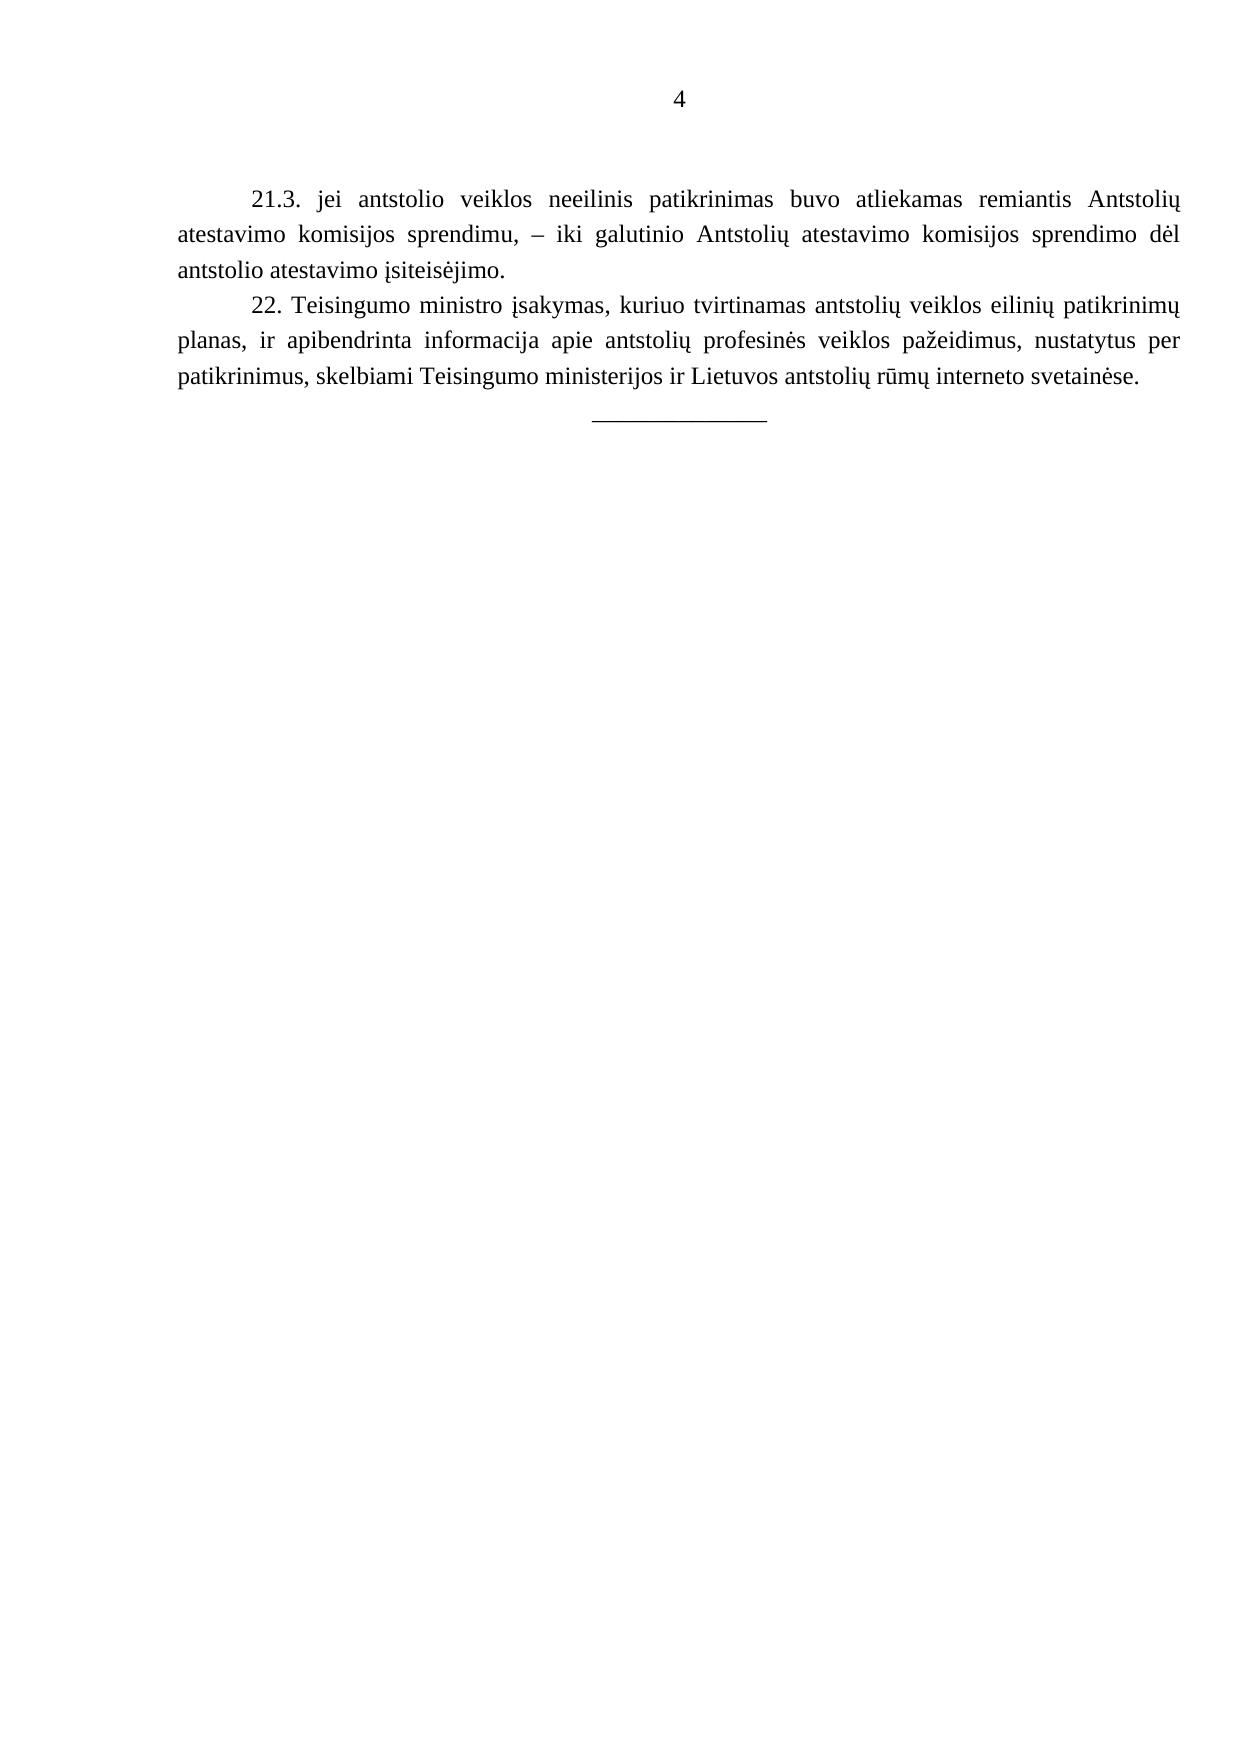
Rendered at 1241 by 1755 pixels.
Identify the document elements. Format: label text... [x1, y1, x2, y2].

text 21.3. jei antstolio veiklos neeilinis patikrinimas buvo atliekamas remiantis Antstolių atestavimo komisijos sprendimu, – iki galutinio Antstolių atestavimo komisijos sprendimo dėl antstolio atestavimo įsiteisėjimo. [177, 177, 1181, 283]
text 22. Teisingumo ministro įsakymas, kuriuo tvirtinamas antstolių veiklos eilinių patikrinimų planas, ir apibendrinta informacija apie antstolių profesinės veiklos pažeidimus, nustatytus per patikrinimus, skelbiami Teisingumo ministerijos ir Lietuvos antstolių rūmų interneto svetainėse. [177, 283, 1181, 390]
text ______________ [177, 390, 1181, 425]
